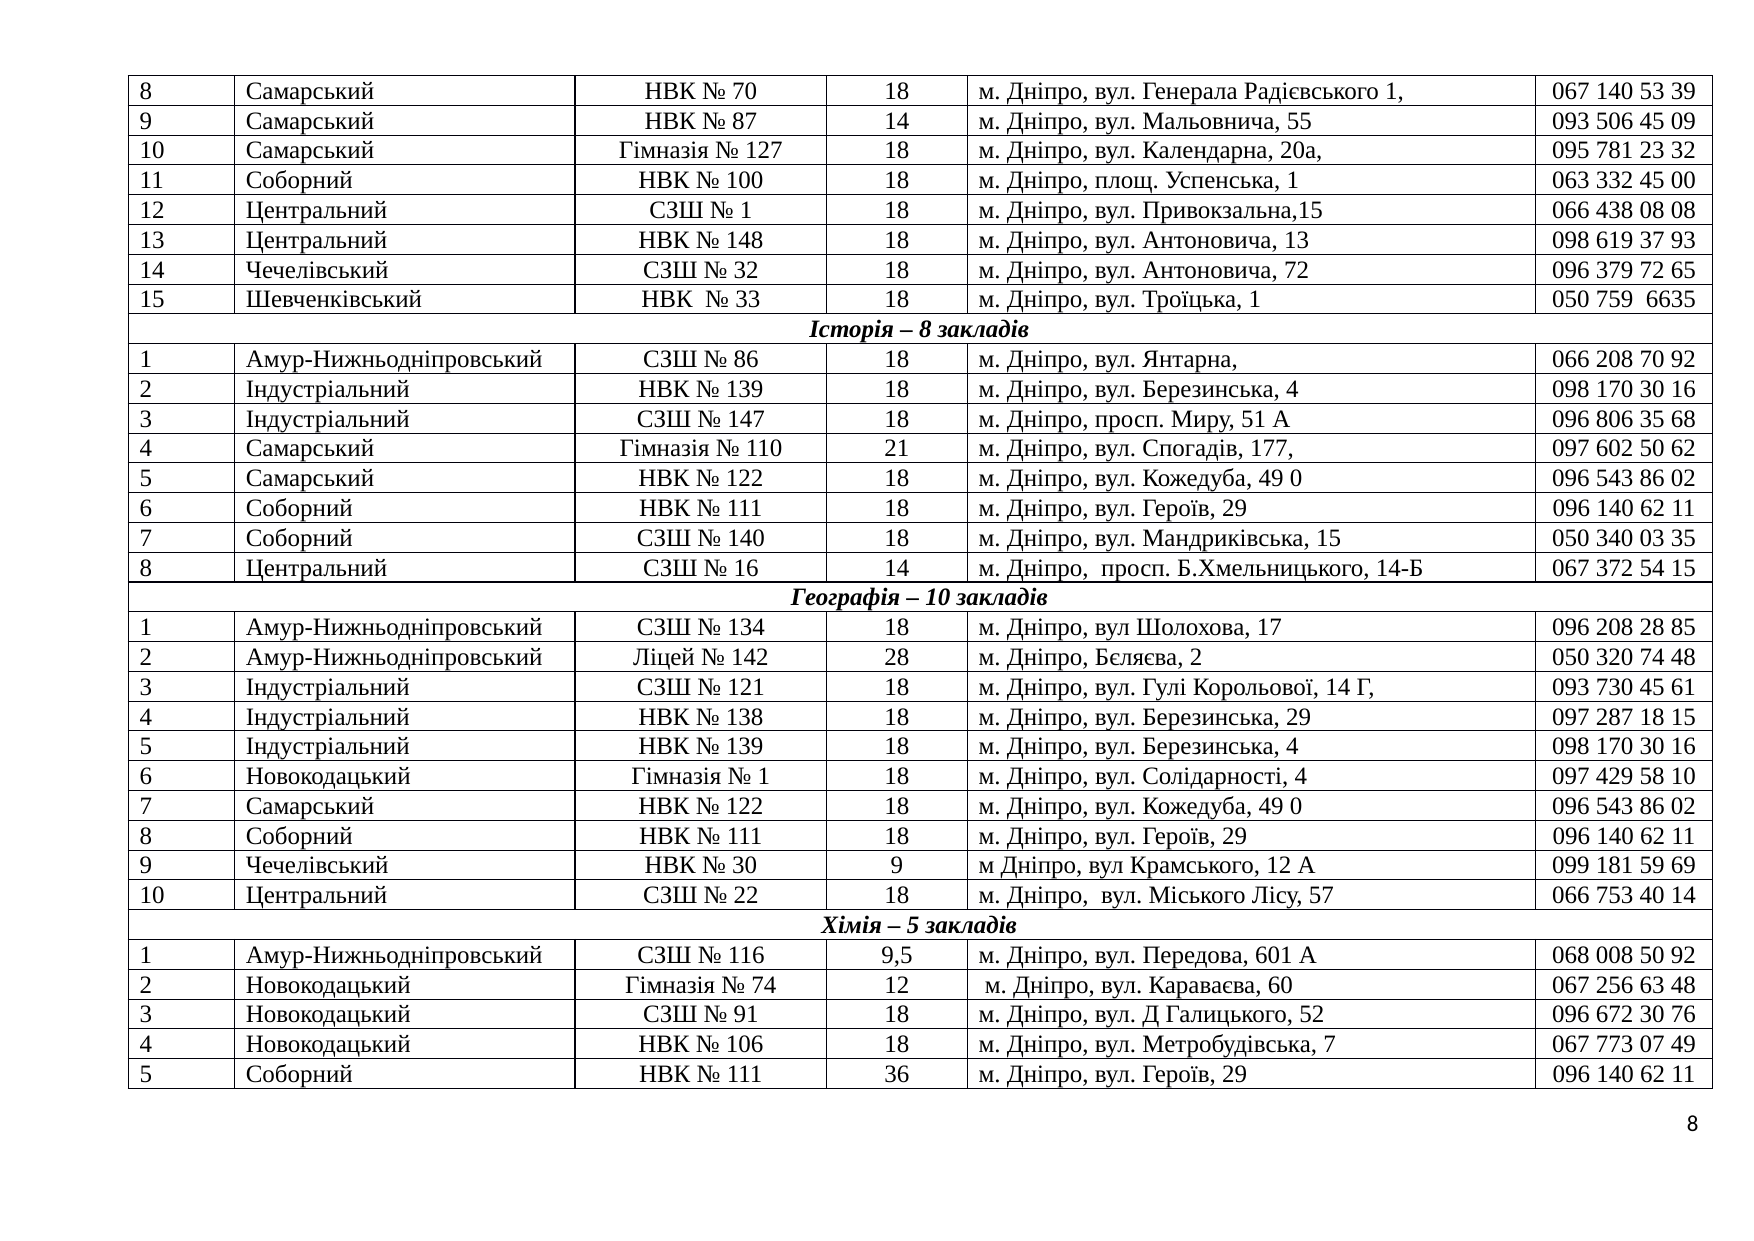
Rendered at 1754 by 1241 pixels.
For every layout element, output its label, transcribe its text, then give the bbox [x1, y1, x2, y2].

table_cell 21 [827, 434, 967, 462]
table_cell м. Дніпро, вул. Кожедуба, 49 0 [968, 791, 1535, 820]
table_cell 18 [827, 76, 967, 105]
table_cell 9 [129, 851, 234, 879]
table_cell Чечелівський [235, 255, 574, 283]
table_cell м. Дніпро, вул. Березинська, 4 [968, 374, 1535, 403]
table_cell 4 [129, 1029, 234, 1058]
table_cell Індустріальний [235, 731, 574, 760]
table_cell м. Дніпро, вул. Троїцька, 1 [968, 285, 1535, 313]
table_cell 068 008 50 92 [1536, 940, 1712, 969]
table_cell м. Дніпро, площ. Успенська, 1 [968, 165, 1535, 194]
table_cell 18 [827, 731, 967, 760]
table_cell НВК № 122 [576, 463, 826, 492]
table_cell 7 [129, 791, 234, 820]
table_cell НВК № 148 [576, 225, 826, 254]
table_cell м. Дніпро, вул. Героїв, 29 [968, 821, 1535, 849]
table_cell м. Дніпро, вул. Привокзальна,15 [968, 195, 1535, 224]
table_cell НВК № 30 [576, 851, 826, 879]
table_cell Ліцей № 142 [576, 642, 826, 671]
table_cell м. Дніпро, вул. Генерала Радієвського 1, [968, 76, 1535, 105]
table_cell 063 332 45 00 [1536, 165, 1712, 194]
table_cell 8 [129, 553, 234, 581]
table_cell Амур-Нижньодніпровський [235, 940, 574, 969]
table_cell Шевченківський [235, 285, 574, 313]
table_cell 18 [827, 404, 967, 432]
table_cell НВК № 139 [576, 731, 826, 760]
table_cell м. Дніпро, вул. Березинська, 4 [968, 731, 1535, 760]
table_cell СЗШ № 116 [576, 940, 826, 969]
table_cell 097 602 50 62 [1536, 434, 1712, 462]
table_cell 050 340 03 35 [1536, 523, 1712, 552]
table_cell 096 543 86 02 [1536, 463, 1712, 492]
table_cell 099 181 59 69 [1536, 851, 1712, 879]
table_cell 18 [827, 1029, 967, 1058]
table_cell 12 [827, 970, 967, 998]
table_cell СЗШ № 16 [576, 553, 826, 581]
table_cell 4 [129, 702, 234, 730]
table_cell 9,5 [827, 940, 967, 969]
table_cell СЗШ № 121 [576, 672, 826, 701]
table_cell 067 140 53 39 [1536, 76, 1712, 105]
table_cell 12 [129, 195, 234, 224]
table_cell НВК № 111 [576, 1059, 826, 1088]
table_cell м Дніпро, вул Крамського, 12 А [968, 851, 1535, 879]
table_cell 1 [129, 612, 234, 641]
table_cell 097 429 58 10 [1536, 761, 1712, 790]
table_cell НВК № 138 [576, 702, 826, 730]
table_cell Центральний [235, 195, 574, 224]
table_cell 28 [827, 642, 967, 671]
table_cell 2 [129, 374, 234, 403]
table_cell м. Дніпро, вул. Гулі Корольової, 14 Г, [968, 672, 1535, 701]
table_cell м. Дніпро, вул. Д Галицького, 52 [968, 1000, 1535, 1028]
table_cell 11 [129, 165, 234, 194]
table_cell Індустріальний [235, 702, 574, 730]
table_cell 18 [827, 821, 967, 849]
table_cell 18 [827, 255, 967, 283]
table_cell 6 [129, 493, 234, 522]
table_cell 067 256 63 48 [1536, 970, 1712, 998]
table_cell 050 320 74 48 [1536, 642, 1712, 671]
table_cell 18 [827, 702, 967, 730]
table_cell Чечелівський [235, 851, 574, 879]
table_cell 096 140 62 11 [1536, 821, 1712, 849]
table_cell 096 140 62 11 [1536, 493, 1712, 522]
table_cell 18 [827, 493, 967, 522]
table_cell 1 [129, 940, 234, 969]
table_cell Історія – 8 закладів [129, 314, 1712, 343]
table_cell м. Дніпро, вул. Антоновича, 13 [968, 225, 1535, 254]
table_cell 098 170 30 16 [1536, 731, 1712, 760]
table_cell 18 [827, 791, 967, 820]
table_cell 18 [827, 463, 967, 492]
table_cell м. Дніпро, вул. Кожедуба, 49 0 [968, 463, 1535, 492]
table_cell 067 372 54 15 [1536, 553, 1712, 581]
table_cell 7 [129, 523, 234, 552]
table_cell 096 379 72 65 [1536, 255, 1712, 283]
table_cell 18 [827, 165, 967, 194]
table_cell Соборний [235, 493, 574, 522]
table_cell м. Дніпро, вул. Календарна, 20а, [968, 136, 1535, 164]
table_cell 1 [129, 344, 234, 373]
table_cell 18 [827, 612, 967, 641]
table_cell 18 [827, 523, 967, 552]
table_cell СЗШ № 1 [576, 195, 826, 224]
table_cell НВК № 33 [576, 285, 826, 313]
table_cell Географія – 10 закладів [129, 583, 1712, 611]
table_cell Самарський [235, 106, 574, 134]
table_cell м. Дніпро, вул. Мальовнича, 55 [968, 106, 1535, 134]
table_cell 18 [827, 344, 967, 373]
table_cell 14 [129, 255, 234, 283]
table_cell СЗШ № 22 [576, 880, 826, 909]
table_cell 18 [827, 672, 967, 701]
table_cell 18 [827, 225, 967, 254]
table_cell м. Дніпро, вул. Мандриківська, 15 [968, 523, 1535, 552]
table_cell Соборний [235, 165, 574, 194]
table_cell м. Дніпро, вул. Антоновича, 72 [968, 255, 1535, 283]
table_cell м. Дніпро, вул Шолохова, 17 [968, 612, 1535, 641]
table_cell 14 [827, 553, 967, 581]
table_cell СЗШ № 86 [576, 344, 826, 373]
table_cell Гімназія № 127 [576, 136, 826, 164]
table_cell м. Дніпро, вул. Міського Лісу, 57 [968, 880, 1535, 909]
table_cell Самарський [235, 136, 574, 164]
table_cell НВК № 111 [576, 493, 826, 522]
table_cell 2 [129, 970, 234, 998]
table_cell 8 [129, 821, 234, 849]
table_cell СЗШ № 32 [576, 255, 826, 283]
table_cell 096 208 28 85 [1536, 612, 1712, 641]
table_cell Гімназія № 74 [576, 970, 826, 998]
table_cell НВК № 111 [576, 821, 826, 849]
table_cell 14 [827, 106, 967, 134]
table_cell НВК № 106 [576, 1029, 826, 1058]
table_cell 18 [827, 374, 967, 403]
table_cell Центральний [235, 553, 574, 581]
table_cell 095 781 23 32 [1536, 136, 1712, 164]
table_cell 18 [827, 880, 967, 909]
table_cell м. Дніпро, вул. Березинська, 29 [968, 702, 1535, 730]
table_cell Амур-Нижньодніпровський [235, 642, 574, 671]
table_cell 096 806 35 68 [1536, 404, 1712, 432]
table_cell м. Дніпро, вул. Янтарна, [968, 344, 1535, 373]
table_cell 18 [827, 285, 967, 313]
table_cell Соборний [235, 821, 574, 849]
table_cell 098 619 37 93 [1536, 225, 1712, 254]
table_cell Самарський [235, 76, 574, 105]
table_cell Новокодацький [235, 1029, 574, 1058]
table_cell м. Дніпро, вул. Героїв, 29 [968, 1059, 1535, 1088]
table_cell Індустріальний [235, 374, 574, 403]
table_cell 5 [129, 463, 234, 492]
table_cell СЗШ № 140 [576, 523, 826, 552]
table_cell Амур-Нижньодніпровський [235, 612, 574, 641]
table_cell 067 773 07 49 [1536, 1029, 1712, 1058]
table_cell Гімназія № 110 [576, 434, 826, 462]
table_cell 098 170 30 16 [1536, 374, 1712, 403]
table_cell 097 287 18 15 [1536, 702, 1712, 730]
table_cell Індустріальний [235, 404, 574, 432]
table_cell Новокодацький [235, 761, 574, 790]
table_cell Соборний [235, 1059, 574, 1088]
table_cell 6 [129, 761, 234, 790]
table_cell Самарський [235, 434, 574, 462]
table_cell НВК № 100 [576, 165, 826, 194]
table_cell НВК № 122 [576, 791, 826, 820]
table_cell 096 672 30 76 [1536, 1000, 1712, 1028]
table_cell 096 140 62 11 [1536, 1059, 1712, 1088]
table_cell Новокодацький [235, 1000, 574, 1028]
table_cell 050 759 6635 [1536, 285, 1712, 313]
table_cell м. Дніпро, вул. Солідарності, 4 [968, 761, 1535, 790]
table_cell 2 [129, 642, 234, 671]
table_cell 3 [129, 404, 234, 432]
table_cell 18 [827, 761, 967, 790]
table_cell 096 543 86 02 [1536, 791, 1712, 820]
table_cell 10 [129, 880, 234, 909]
table_cell 3 [129, 1000, 234, 1028]
table_cell 5 [129, 1059, 234, 1088]
table_cell НВК № 139 [576, 374, 826, 403]
table_cell 4 [129, 434, 234, 462]
table_cell 15 [129, 285, 234, 313]
table_cell СЗШ № 147 [576, 404, 826, 432]
table_cell м. Дніпро, вул. Передова, 601 А [968, 940, 1535, 969]
table_cell 18 [827, 136, 967, 164]
table_cell Амур-Нижньодніпровський [235, 344, 574, 373]
table_cell м. Дніпро, вул. Караваєва, 60 [968, 970, 1535, 998]
table_cell Центральний [235, 225, 574, 254]
table_cell 18 [827, 195, 967, 224]
table_cell 9 [129, 106, 234, 134]
table_cell м. Дніпро, просп. Миру, 51 А [968, 404, 1535, 432]
table_cell НВК № 70 [576, 76, 826, 105]
table_cell 5 [129, 731, 234, 760]
table_cell НВК № 87 [576, 106, 826, 134]
table_cell Гімназія № 1 [576, 761, 826, 790]
table_cell Самарський [235, 791, 574, 820]
table_cell Хімія – 5 закладів [129, 910, 1712, 939]
table_cell м. Дніпро, вул. Метробудівська, 7 [968, 1029, 1535, 1058]
table_cell Соборний [235, 523, 574, 552]
table_cell 18 [827, 1000, 967, 1028]
table_cell 3 [129, 672, 234, 701]
table_cell 066 208 70 92 [1536, 344, 1712, 373]
table_cell 10 [129, 136, 234, 164]
table_cell 9 [827, 851, 967, 879]
table_cell Самарський [235, 463, 574, 492]
table_cell СЗШ № 91 [576, 1000, 826, 1028]
table_cell 13 [129, 225, 234, 254]
table_cell 066 753 40 14 [1536, 880, 1712, 909]
table_cell 066 438 08 08 [1536, 195, 1712, 224]
table_cell Центральний [235, 880, 574, 909]
table_cell 093 730 45 61 [1536, 672, 1712, 701]
table_cell м. Дніпро, вул. Героїв, 29 [968, 493, 1535, 522]
table_cell м. Дніпро, вул. Спогадів, 177, [968, 434, 1535, 462]
table_cell м. Дніпро, Бєляєва, 2 [968, 642, 1535, 671]
table_cell м. Дніпро, просп. Б.Хмельницького, 14-Б [968, 553, 1535, 581]
table_cell 093 506 45 09 [1536, 106, 1712, 134]
table_cell Індустріальний [235, 672, 574, 701]
table_cell 8 [129, 76, 234, 105]
table_cell СЗШ № 134 [576, 612, 826, 641]
table_cell Новокодацький [235, 970, 574, 998]
table_cell 36 [827, 1059, 967, 1088]
